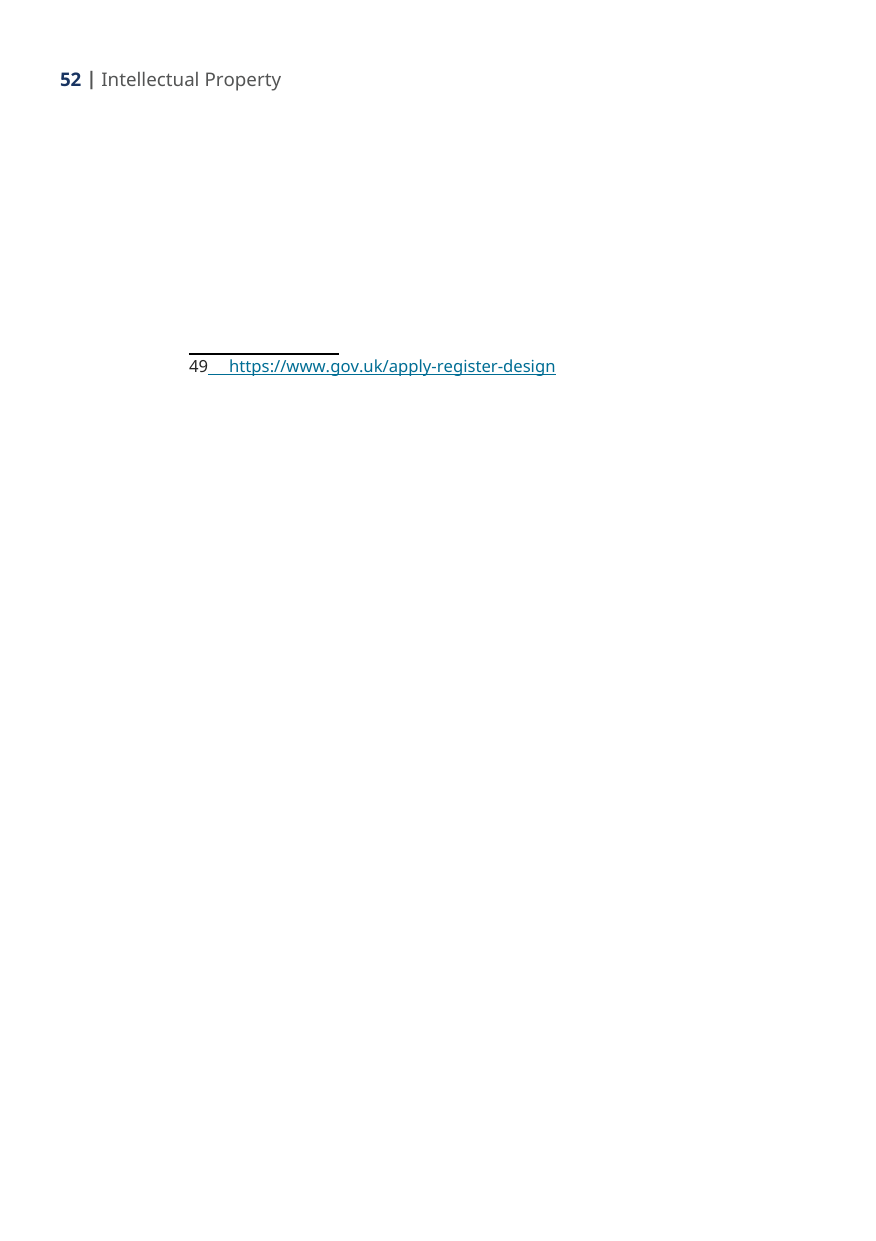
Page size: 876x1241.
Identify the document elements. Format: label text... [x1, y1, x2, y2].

list https://www.gov.uk/apply-register-design [189, 349, 829, 377]
